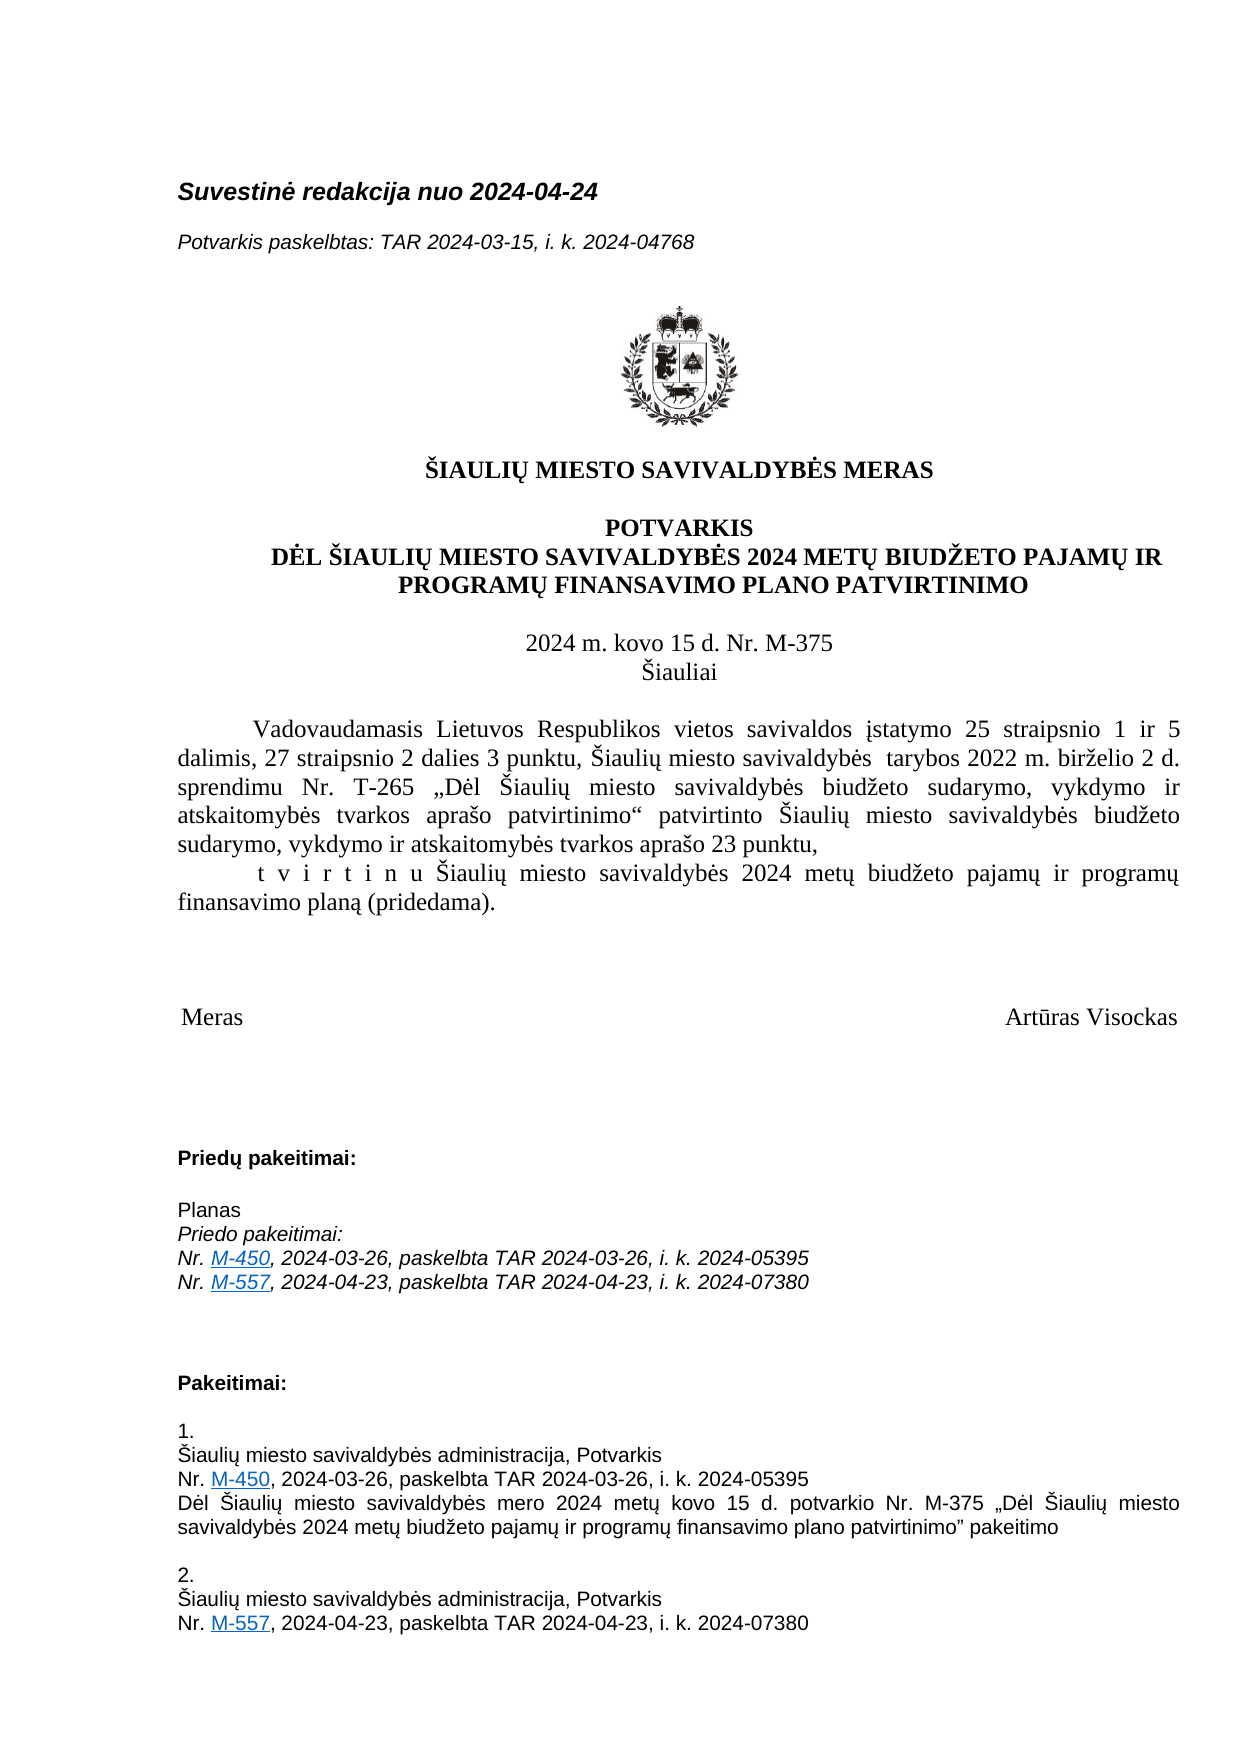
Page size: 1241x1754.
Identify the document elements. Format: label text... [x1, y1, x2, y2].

text Suvestinė redakcija nuo 2024-04-24 [177, 177, 1181, 206]
text Meras Artūras Visockas [177, 1002, 1181, 1031]
text POTVARKIS [177, 513, 1181, 542]
text Planas [177, 1198, 1181, 1222]
text Pakeitimai: [177, 1371, 1181, 1395]
text Nr. M-450, 2024-03-26, paskelbta TAR 2024-03-26, i. k. 2024-05395 [177, 1246, 1181, 1270]
text Dėl Šiaulių miesto savivaldybės mero 2024 metų kovo 15 d. potvarkio Nr. M-375 „Dėl Šiaulių miesto savivaldybės 2024 metų biudžeto pajamų ir programų finansavimo plano patvirtinimo” pakeitimo [177, 1491, 1181, 1538]
text Vadovaudamasis Lietuvos Respublikos vietos savivaldos įstatymo 25 straipsnio 1 ir 5 dalimis, 27 straipsnio 2 dalies 3 punktu, Šiaulių miesto savivaldybės tarybos 2022 m. birželio 2 d. sprendimu Nr. T-265 „Dėl Šiaulių miesto savivaldybės biudžeto sudarymo, vykdymo ir atskaitomybės tvarkos aprašo patvirtinimo“ patvirtinto Šiaulių miesto savivaldybės biudžeto sudarymo, vykdymo ir atskaitomybės tvarkos aprašo 23 punktu, [177, 714, 1181, 858]
text 2024 m. kovo 15 d. Nr. M-375 [177, 628, 1181, 657]
text Priedų pakeitimai: [177, 1146, 1181, 1169]
text Potvarkis paskelbtas: TAR 2024-03-15, i. k. 2024-04768 [177, 230, 1181, 254]
text DĖL ŠIAULIŲ MIESTO SAVIVALDYBĖS 2024 METŲ BIUDŽETO PAJAMŲ IR PROGRAMŲ FINANSAVIMO PLANO PATVIRTINIMO [252, 542, 1181, 599]
text Šiauliai [177, 657, 1181, 686]
text 2. [177, 1562, 1181, 1586]
subtitle ŠIAULIŲ MIESTO SAVIVALDYBĖS MERAS [177, 456, 1181, 484]
text Šiaulių miesto savivaldybės administracija, Potvarkis [177, 1443, 1181, 1467]
text Nr. M-557, 2024-04-23, paskelbta TAR 2024-04-23, i. k. 2024-07380 [177, 1270, 1181, 1294]
text Priedo pakeitimai: [177, 1222, 1181, 1246]
text Nr. M-450, 2024-03-26, paskelbta TAR 2024-03-26, i. k. 2024-05395 [177, 1467, 1181, 1491]
text t v i r t i n u Šiaulių miesto savivaldybės 2024 metų biudžeto pajamų ir programų finansavimo planą (pridedama). [177, 858, 1181, 916]
text Nr. M-557, 2024-04-23, paskelbta TAR 2024-04-23, i. k. 2024-07380 [177, 1610, 1181, 1634]
text Šiaulių miesto savivaldybės administracija, Potvarkis [177, 1586, 1181, 1610]
text 1. [177, 1419, 1181, 1443]
